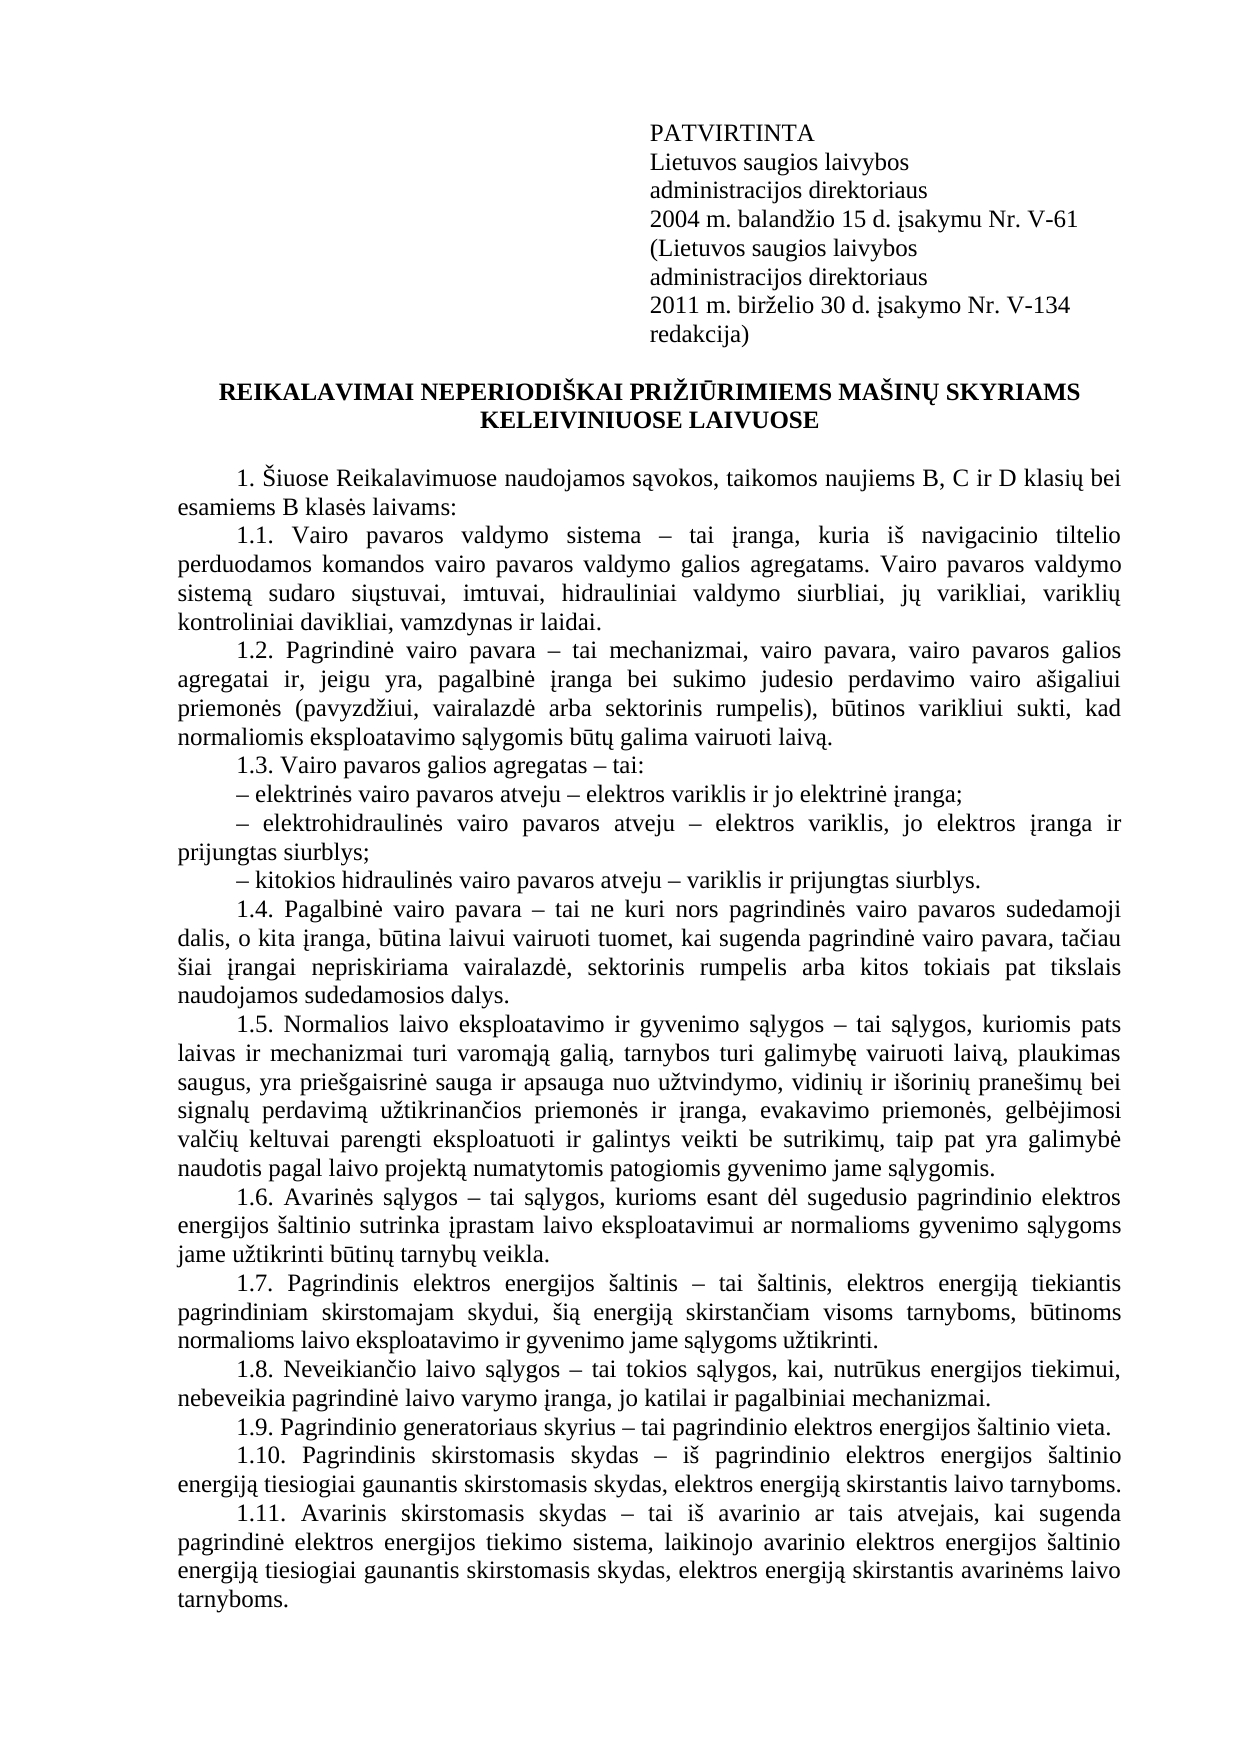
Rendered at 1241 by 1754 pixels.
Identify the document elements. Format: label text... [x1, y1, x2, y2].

text 1.11. Avarinis skirstomasis skydas – tai iš avarinio ar tais atvejais, kai sugenda pagrindinė elektros energijos tiekimo sistema, laikinojo avarinio elektros energijos šaltinio energiją tiesiogiai gaunantis skirstomasis skydas, elektros energiją skirstantis avarinėms laivo tarnyboms. [177, 1498, 1122, 1613]
text administracijos direktoriaus [649, 176, 1122, 204]
text 1.9. Pagrindinio generatoriaus skyrius – tai pagrindinio elektros energijos šaltinio vieta. [177, 1412, 1122, 1441]
text 1.5. Normalios laivo eksploatavimo ir gyvenimo sąlygos – tai sąlygos, kuriomis pats laivas ir mechanizmai turi varomąją galią, tarnybos turi galimybę vairuoti laivą, plaukimas saugus, yra priešgaisrinė sauga ir apsauga nuo užtvindymo, vidinių ir išorinių pranešimų bei signalų perdavimą užtikrinančios priemonės ir įranga, evakavimo priemonės, gelbėjimosi valčių keltuvai parengti eksploatuoti ir galintys veikti be sutrikimų, taip pat yra galimybė naudotis pagal laivo projektą numatytomis patogiomis gyvenimo jame sąlygomis. [177, 1009, 1122, 1182]
text REIKALAVIMAI NEPERIODIŠKAI PRIŽIŪRIMiems MAŠINŲ SKYRIams keleiviniuose laivuose [177, 377, 1122, 434]
text (Lietuvos saugios laivybos [649, 233, 1122, 262]
text PATVIRTINTA [649, 118, 1122, 147]
text 2011 m. birželio 30 d. įsakymo Nr. V-134 [649, 291, 1122, 319]
text 1.3. Vairo pavaros galios agregatas – tai: [177, 751, 1122, 779]
text administracijos direktoriaus [649, 262, 1122, 291]
text 1.10. Pagrindinis skirstomasis skydas – iš pagrindinio elektros energijos šaltinio energiją tiesiogiai gaunantis skirstomasis skydas, elektros energiją skirstantis laivo tarnyboms. [177, 1441, 1122, 1498]
text – kitokios hidraulinės vairo pavaros atveju – variklis ir prijungtas siurblys. [177, 866, 1122, 894]
text 1.6. Avarinės sąlygos – tai sąlygos, kurioms esant dėl sugedusio pagrindinio elektros energijos šaltinio sutrinka įprastam laivo eksploatavimui ar normalioms gyvenimo sąlygoms jame užtikrinti būtinų tarnybų veikla. [177, 1182, 1122, 1268]
text – elektrohidraulinės vairo pavaros atveju – elektros variklis, jo elektros įranga ir prijungtas siurblys; [177, 808, 1122, 866]
text 2004 m. balandžio 15 d. įsakymu Nr. V-61 [649, 204, 1122, 233]
text 1. Šiuose Reikalavimuose naudojamos sąvokos, taikomos naujiems B, C ir D klasių bei esamiems B klasės laivams: [177, 463, 1122, 521]
text 1.8. Neveikiančio laivo sąlygos – tai tokios sąlygos, kai, nutrūkus energijos tiekimui, nebeveikia pagrindinė laivo varymo įranga, jo katilai ir pagalbiniai mechanizmai. [177, 1354, 1122, 1412]
text redakcija) [649, 319, 1122, 348]
text – elektrinės vairo pavaros atveju – elektros variklis ir jo elektrinė įranga; [177, 779, 1122, 808]
text Lietuvos saugios laivybos [649, 147, 1122, 176]
text 1.4. Pagalbinė vairo pavara – tai ne kuri nors pagrindinės vairo pavaros sudedamoji dalis, o kita įranga, būtina laivui vairuoti tuomet, kai sugenda pagrindinė vairo pavara, tačiau šiai įrangai nepriskiriama vairalazdė, sektorinis rumpelis arba kitos tokiais pat tikslais naudojamos sudedamosios dalys. [177, 894, 1122, 1009]
text 1.2. Pagrindinė vairo pavara – tai mechanizmai, vairo pavara, vairo pavaros galios agregatai ir, jeigu yra, pagalbinė įranga bei sukimo judesio perdavimo vairo ašigaliui priemonės (pavyzdžiui, vairalazdė arba sektorinis rumpelis), būtinos varikliui sukti, kad normaliomis eksploatavimo sąlygomis būtų galima vairuoti laivą. [177, 636, 1122, 751]
text 1.7. Pagrindinis elektros energijos šaltinis – tai šaltinis, elektros energiją tiekiantis pagrindiniam skirstomajam skydui, šią energiją skirstančiam visoms tarnyboms, būtinoms normalioms laivo eksploatavimo ir gyvenimo jame sąlygoms užtikrinti. [177, 1268, 1122, 1354]
text 1.1. Vairo pavaros valdymo sistema – tai įranga, kuria iš navigacinio tiltelio perduodamos komandos vairo pavaros valdymo galios agregatams. Vairo pavaros valdymo sistemą sudaro siųstuvai, imtuvai, hidrauliniai valdymo siurbliai, jų varikliai, variklių kontroliniai davikliai, vamzdynas ir laidai. [177, 521, 1122, 636]
